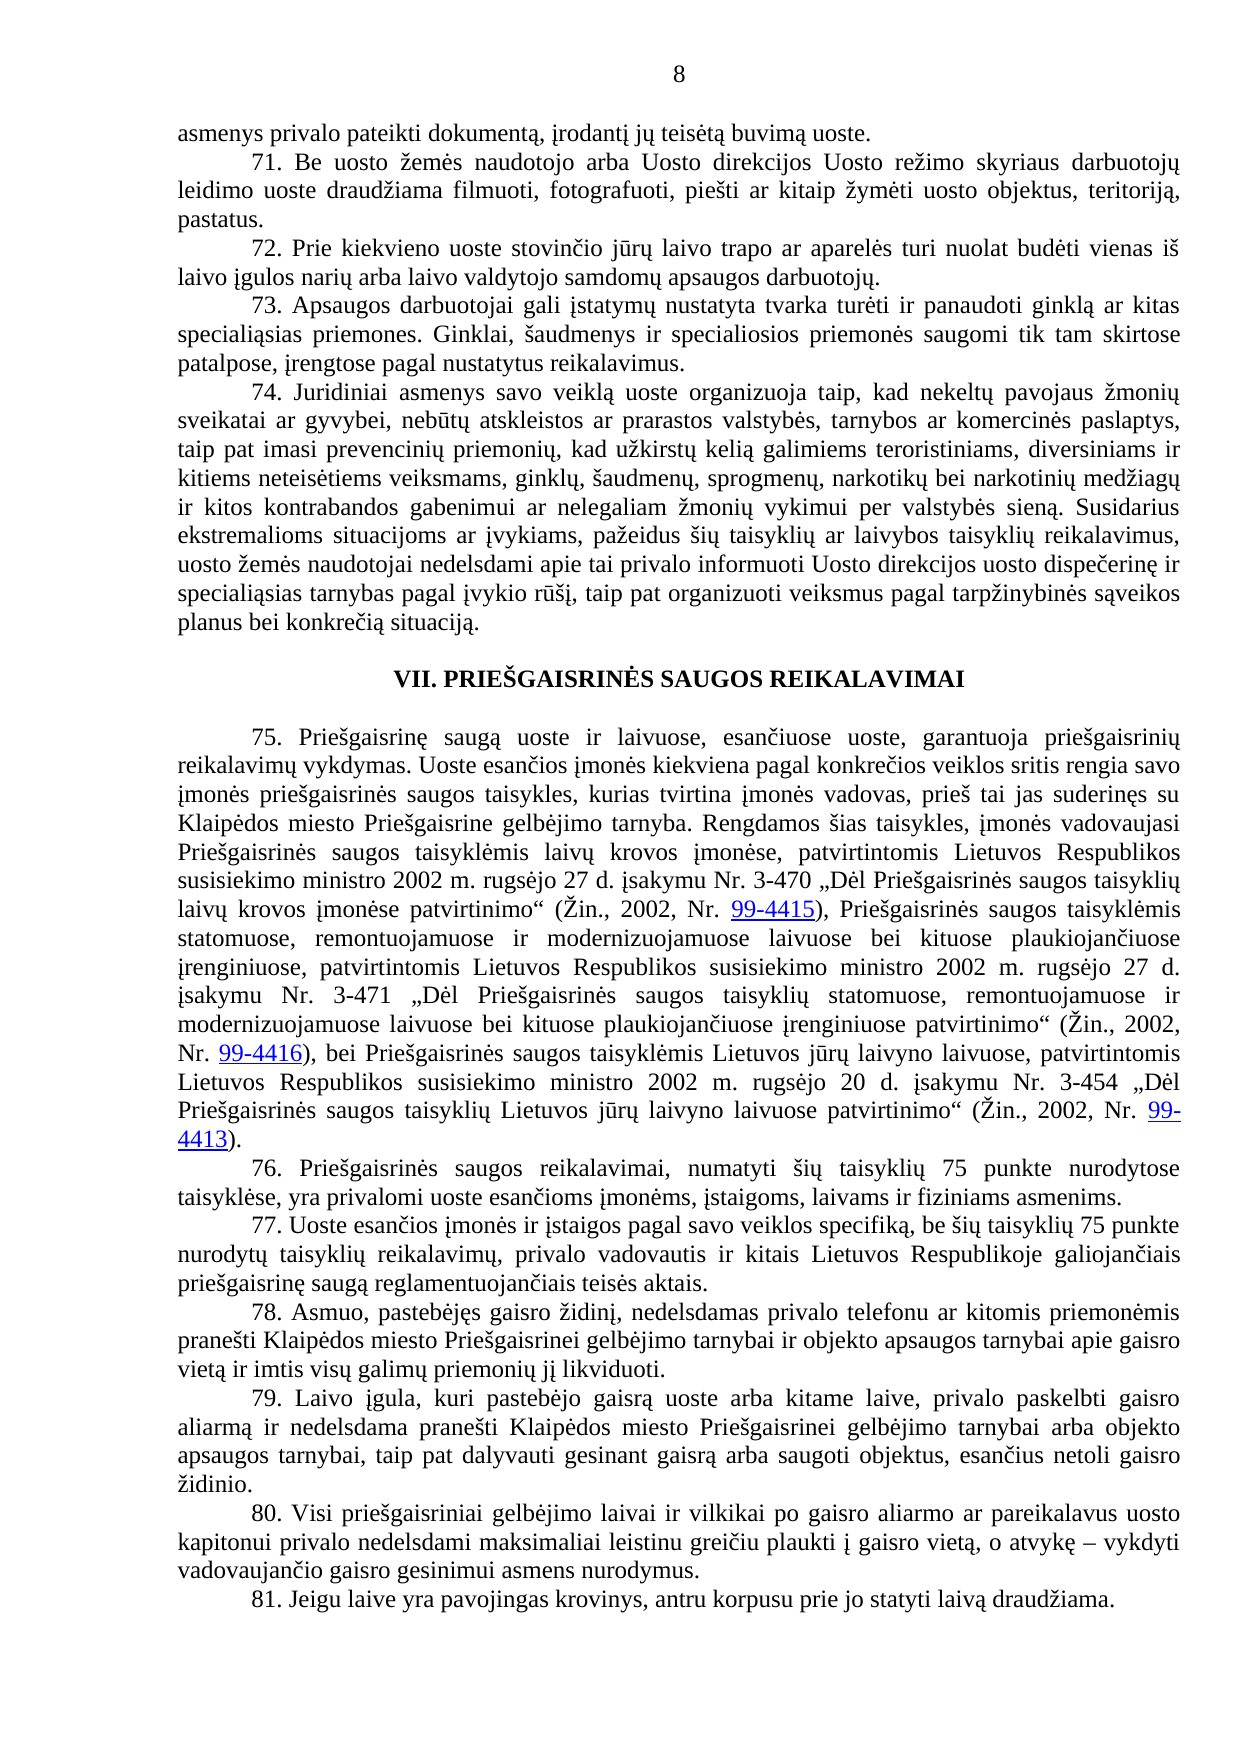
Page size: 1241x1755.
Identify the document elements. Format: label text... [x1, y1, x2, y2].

text 81. Jeigu laive yra pavojingas krovinys, antru korpusu prie jo statyti laivą draudžiama. [177, 1584, 1181, 1613]
text 76. Priešgaisrinės saugos reikalavimai, numatyti šių taisyklių 75 punkte nurodytose taisyklėse, yra privalomi uoste esančioms įmonėms, įstaigoms, laivams ir fiziniams asmenims. [177, 1153, 1181, 1211]
text 77. Uoste esančios įmonės ir įstaigos pagal savo veiklos specifiką, be šių taisyklių 75 punkte nurodytų taisyklių reikalavimų, privalo vadovautis ir kitais Lietuvos Respublikoje galiojančiais priešgaisrinę saugą reglamentuojančiais teisės aktais. [177, 1211, 1181, 1297]
text asmenys privalo pateikti dokumentą, įrodantį jų teisėtą buvimą uoste. [177, 118, 1181, 147]
text 75. Priešgaisrinę saugą uoste ir laivuose, esančiuose uoste, garantuoja priešgaisrinių reikalavimų vykdymas. Uoste esančios įmonės kiekviena pagal konkrečios veiklos sritis rengia savo įmonės priešgaisrinės saugos taisykles, kurias tvirtina įmonės vadovas, prieš tai jas suderinęs su Klaipėdos miesto Priešgaisrine gelbėjimo tarnyba. Rengdamos šias taisykles, įmonės vadovaujasi Priešgaisrinės saugos taisyklėmis laivų krovos įmonėse, patvirtintomis Lietuvos Respublikos susisiekimo ministro 2002 m. rugsėjo 27 d. įsakymu Nr. 3-470 „Dėl Priešgaisrinės saugos taisyklių laivų krovos įmonėse patvirtinimo“ (Žin., 2002, Nr. 99-4415), Priešgaisrinės saugos taisyklėmis statomuose, remontuojamuose ir modernizuojamuose laivuose bei kituose plaukiojančiuose įrenginiuose, patvirtintomis Lietuvos Respublikos susisiekimo ministro 2002 m. rugsėjo 27 d. įsakymu Nr. 3-471 „Dėl Priešgaisrinės saugos taisyklių statomuose, remontuojamuose ir modernizuojamuose laivuose bei kituose plaukiojančiuose įrenginiuose patvirtinimo“ (Žin., 2002, Nr. 99-4416), bei Priešgaisrinės saugos taisyklėmis Lietuvos jūrų laivyno laivuose, patvirtintomis Lietuvos Respublikos susisiekimo ministro 2002 m. rugsėjo 20 d. įsakymu Nr. 3-454 „Dėl Priešgaisrinės saugos taisyklių Lietuvos jūrų laivyno laivuose patvirtinimo“ (Žin., 2002, Nr. 99-4413). [177, 722, 1181, 1153]
text 72. Prie kiekvieno uoste stovinčio jūrų laivo trapo ar aparelės turi nuolat budėti vienas iš laivo įgulos narių arba laivo valdytojo samdomų apsaugos darbuotojų. [177, 233, 1181, 291]
text 71. Be uosto žemės naudotojo arba Uosto direkcijos Uosto režimo skyriaus darbuotojų leidimo uoste draudžiama filmuoti, fotografuoti, piešti ar kitaip žymėti uosto objektus, teritoriją, pastatus. [177, 147, 1181, 233]
text 74. Juridiniai asmenys savo veiklą uoste organizuoja taip, kad nekeltų pavojaus žmonių sveikatai ar gyvybei, nebūtų atskleistos ar prarastos valstybės, tarnybos ar komercinės paslaptys, taip pat imasi prevencinių priemonių, kad užkirstų kelią galimiems teroristiniams, diversiniams ir kitiems neteisėtiems veiksmams, ginklų, šaudmenų, sprogmenų, narkotikų bei narkotinių medžiagų ir kitos kontrabandos gabenimui ar nelegaliam žmonių vykimui per valstybės sieną. Susidarius ekstremalioms situacijoms ar įvykiams, pažeidus šių taisyklių ar laivybos taisyklių reikalavimus, uosto žemės naudotojai nedelsdami apie tai privalo informuoti Uosto direkcijos uosto dispečerinę ir specialiąsias tarnybas pagal įvykio rūšį, taip pat organizuoti veiksmus pagal tarpžinybinės sąveikos planus bei konkrečią situaciją. [177, 377, 1181, 636]
text 73. Apsaugos darbuotojai gali įstatymų nustatyta tvarka turėti ir panaudoti ginklą ar kitas specialiąsias priemones. Ginklai, šaudmenys ir specialiosios priemonės saugomi tik tam skirtose patalpose, įrengtose pagal nustatytus reikalavimus. [177, 291, 1181, 377]
text 79. Laivo įgula, kuri pastebėjo gaisrą uoste arba kitame laive, privalo paskelbti gaisro aliarmą ir nedelsdama pranešti Klaipėdos miesto Priešgaisrinei gelbėjimo tarnybai arba objekto apsaugos tarnybai, taip pat dalyvauti gesinant gaisrą arba saugoti objektus, esančius netoli gaisro židinio. [177, 1383, 1181, 1498]
text 80. Visi priešgaisriniai gelbėjimo laivai ir vilkikai po gaisro aliarmo ar pareikalavus uosto kapitonui privalo nedelsdami maksimaliai leistinu greičiu plaukti į gaisro vietą, o atvykę – vykdyti vadovaujančio gaisro gesinimui asmens nurodymus. [177, 1498, 1181, 1584]
text VII. PRIEŠGAISRINĖS SAUGOS REIKALAVIMAI [177, 664, 1181, 693]
text 78. Asmuo, pastebėjęs gaisro židinį, nedelsdamas privalo telefonu ar kitomis priemonėmis pranešti Klaipėdos miesto Priešgaisrinei gelbėjimo tarnybai ir objekto apsaugos tarnybai apie gaisro vietą ir imtis visų galimų priemonių jį likviduoti. [177, 1297, 1181, 1383]
